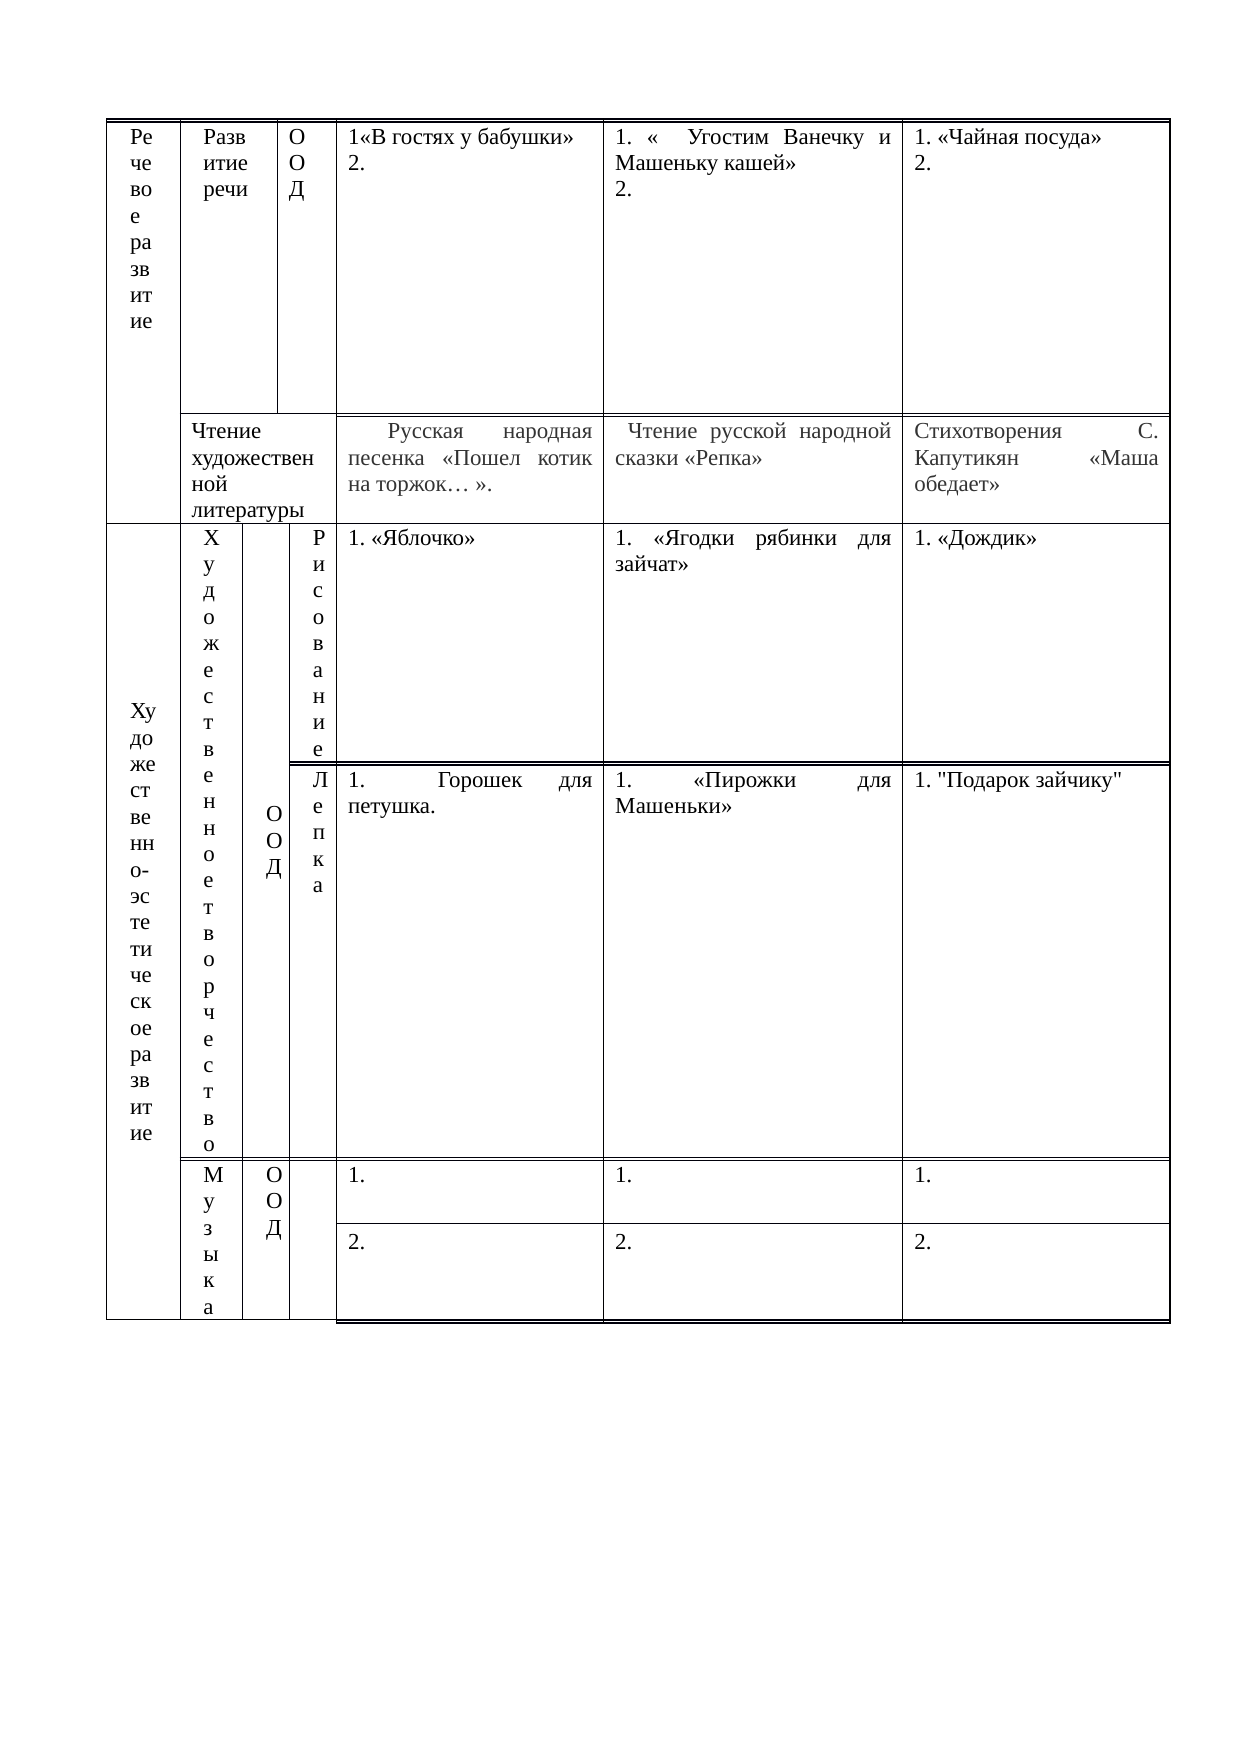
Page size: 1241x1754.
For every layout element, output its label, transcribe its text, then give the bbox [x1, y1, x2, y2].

table_cell Лепка [290, 766, 336, 1156]
table_cell Художественное творчество [181, 524, 242, 1156]
table_cell [290, 1161, 336, 1319]
table_cell Развитие речи [181, 123, 277, 413]
table_cell 1«В гостях у бабушки» 2. [337, 123, 603, 413]
table_cell 1. "Подарок зайчику" [903, 766, 1169, 1156]
table_cell 2. [903, 1224, 1169, 1319]
table_cell Стихотворения С. Капутикян «Маша обедает» [903, 417, 1169, 523]
table_cell Русская народная песенка «Пошел котик на торжок… ». [337, 417, 603, 523]
table_cell 1. [337, 1161, 603, 1223]
table_cell 1. «Дождик» [903, 524, 1169, 761]
table_cell 1. «Пирожки для Машеньки» [604, 766, 902, 1156]
table_cell 2. [337, 1224, 603, 1319]
table_cell 1. « Угостим Ванечку и Машеньку кашей» 2. [604, 123, 902, 413]
table_cell Речевое развитие [107, 123, 180, 523]
table_cell 1. Горошек для петушка. [337, 766, 603, 1156]
table_cell 1. [604, 1161, 902, 1223]
table_cell Рисование [290, 524, 336, 761]
table_cell 1. «Чайная посуда» 2. [903, 123, 1169, 413]
table_cell Музыка [181, 1161, 242, 1319]
table_cell 1. «Яблочко» [337, 524, 603, 761]
table_cell Чтение русской народной сказки «Репка» [604, 417, 902, 523]
table_cell ООД [243, 524, 289, 1156]
table_cell 1. «Ягодки рябинки для зайчат» [604, 524, 902, 761]
table_cell ООД [243, 1161, 289, 1319]
table_cell 1. [903, 1161, 1169, 1223]
table_cell 2. [604, 1224, 902, 1319]
table_cell ООД [278, 123, 336, 413]
table_cell Художественно-эстетическое развитие [107, 524, 180, 1319]
table_cell Чтение художественной литературы [181, 414, 336, 523]
